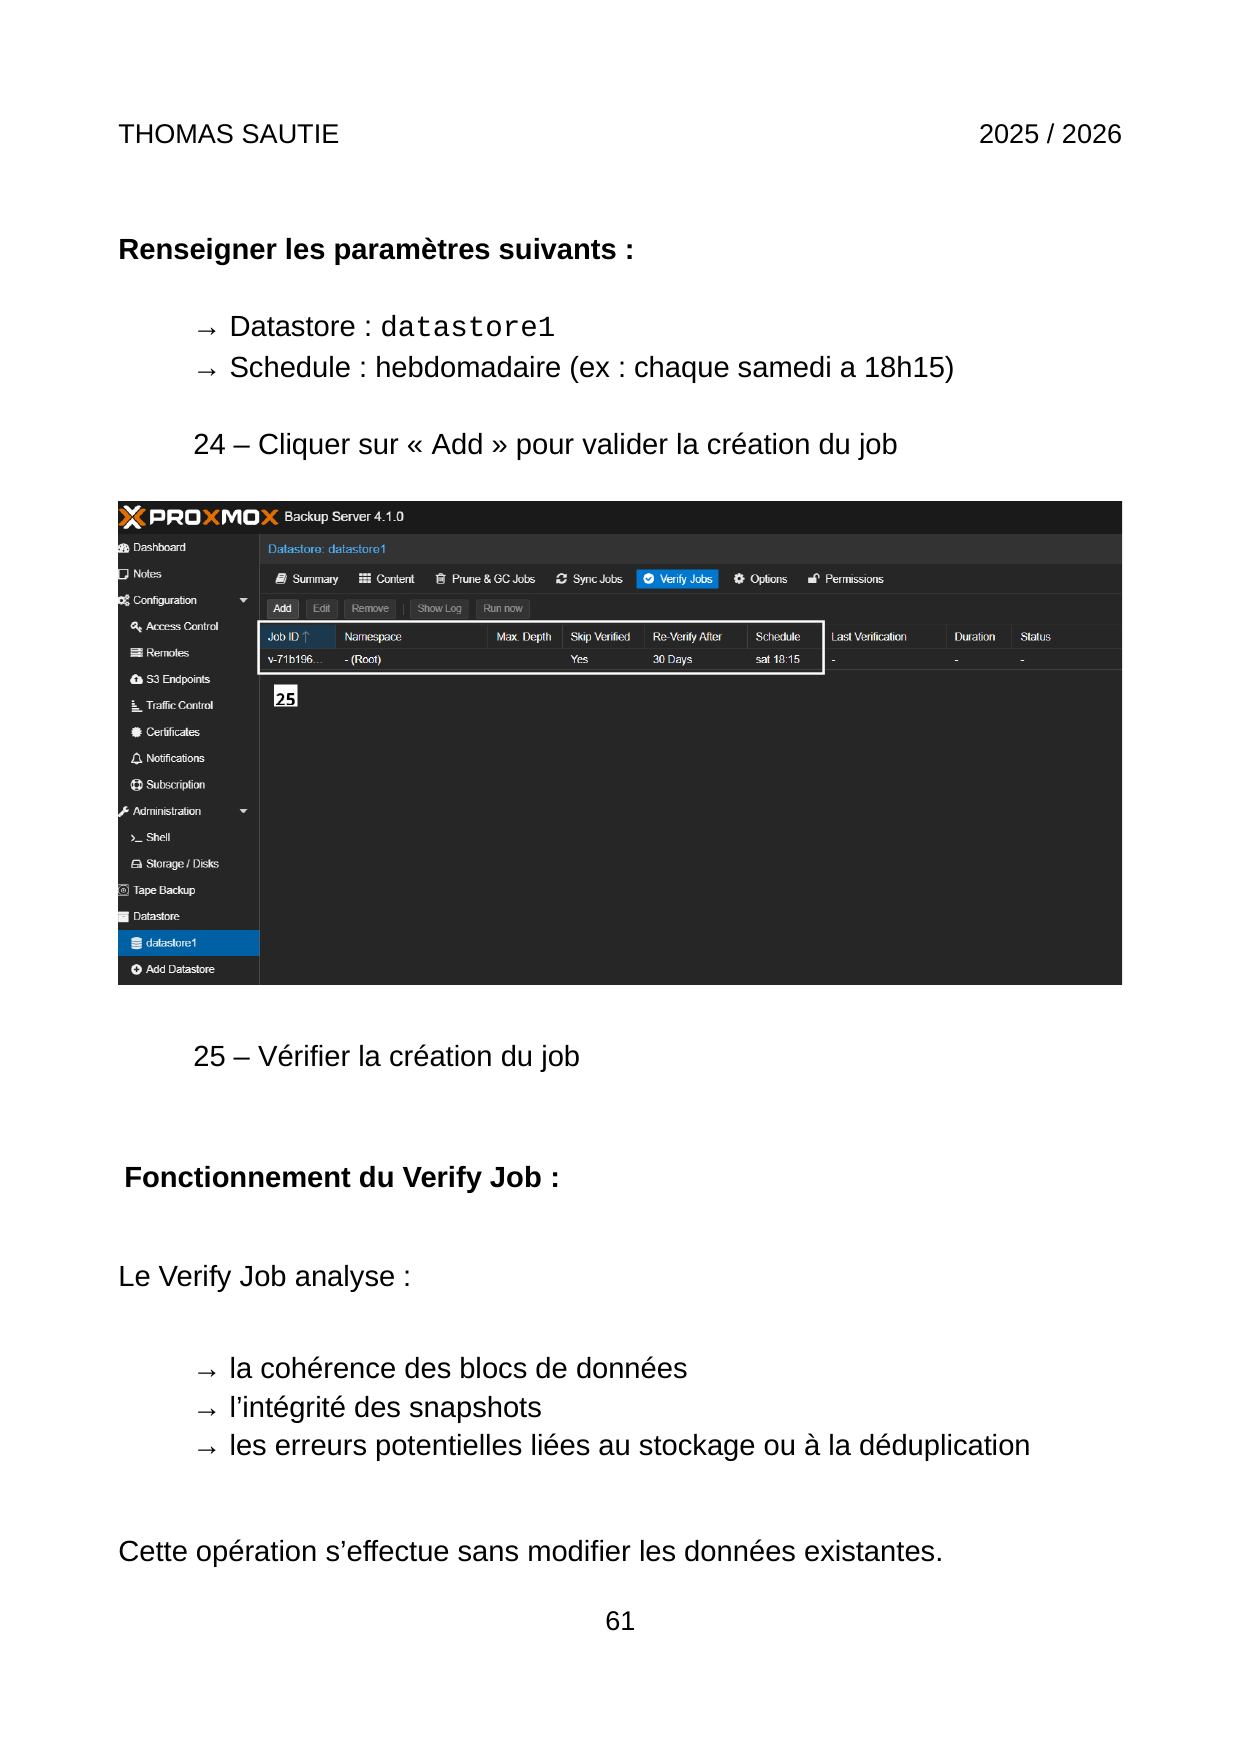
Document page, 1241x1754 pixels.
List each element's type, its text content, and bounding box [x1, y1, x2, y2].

picture [118, 501, 1123, 985]
text Cette opération s’effectue sans modifier les données existantes. [118, 1534, 1122, 1568]
text Renseigner les paramètres suivants : [118, 232, 1122, 266]
list 25 – Vérifier la création du job [164, 1039, 1122, 1073]
subtitle Fonctionnement du Verify Job : [124, 1160, 1116, 1194]
text → Datastore : datastore1 → Schedule : hebdomadaire (ex : chaque samedi a 18h15) [118, 309, 1122, 422]
text Le Verify Job analyse : [118, 1259, 1122, 1293]
list 24 – Cliquer sur « Add » pour valider la création du job [164, 427, 1122, 461]
text → la cohérence des blocs de données → l’intégrité des snapshots → les erreurs potentielles liées au stockage ou à la déduplication [118, 1312, 1122, 1462]
